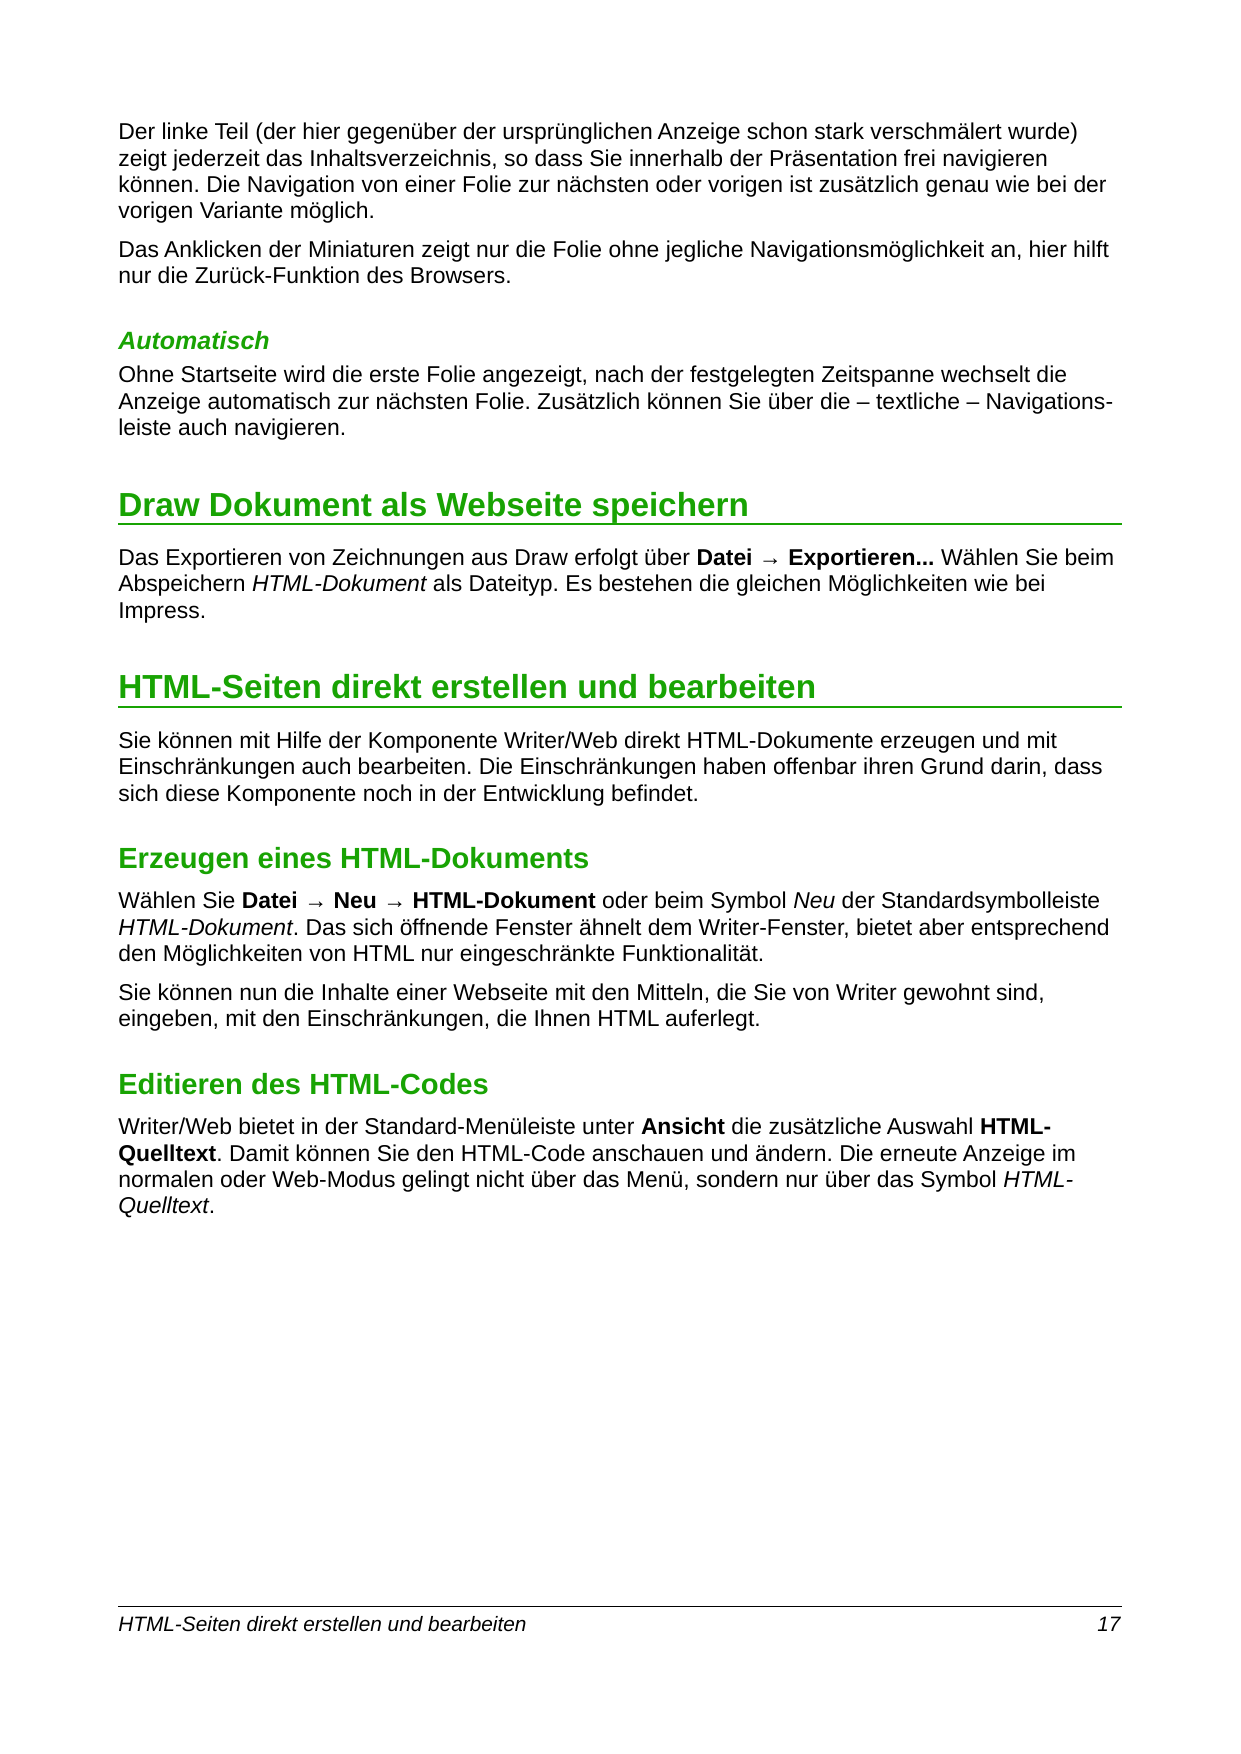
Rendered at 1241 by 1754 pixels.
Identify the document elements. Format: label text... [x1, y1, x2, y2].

subtitle Draw Dokument als Webseite speichern [118, 485, 1122, 523]
text Das Anklicken der Miniaturen zeigt nur die Folie ohne jegliche Navigationsmöglichkeit an, hier hilft nur die Zurück-Funktion des Browsers. [118, 236, 1122, 289]
text Ohne Startseite wird die erste Folie angezeigt, nach der festgelegten Zeitspanne wechselt die Anzeige automatisch zur nächsten Folie. Zusätzlich können Sie über die – textliche – Navigations­leiste auch navigieren. [118, 361, 1122, 440]
text Writer/Web bietet in der Standard-Menüleiste unter Ansicht die zusätzliche Auswahl HTML-Quelltext. Damit können Sie den HTML-Code anschauen und ändern. Die erneute Anzeige im normalen oder Web-Modus gelingt nicht über das Menü, sondern nur über das Symbol HTML-Quelltext. [118, 1113, 1122, 1218]
text Der linke Teil (der hier gegenüber der ursprünglichen Anzeige schon stark verschmälert wurde) zeigt jederzeit das Inhaltsverzeichnis, so dass Sie innerhalb der Präsentation frei navigieren können. Die Navigation von einer Folie zur nächsten oder vorigen ist zusätzlich genau wie bei der vorigen Variante möglich. [118, 118, 1122, 223]
text Sie können nun die Inhalte einer Webseite mit den Mitteln, die Sie von Writer gewohnt sind, eingeben, mit den Einschränkungen, die Ihnen HTML auferlegt. [118, 979, 1122, 1032]
text Das Exportieren von Zeichnungen aus Draw erfolgt über Datei → Exportieren... Wählen Sie beim Abspeichern HTML-Dokument als Dateityp. Es bestehen die gleichen Möglichkeiten wie bei Impress. [118, 544, 1122, 623]
subtitle Editieren des HTML-Codes [118, 1067, 1122, 1101]
subtitle HTML-Seiten direkt erstellen und bearbeiten [118, 667, 1122, 706]
subtitle Erzeugen eines HTML-Dokuments [118, 841, 1122, 875]
text Sie können mit Hilfe der Komponente Writer/Web direkt HTML-Dokumente erzeugen und mit Einschränkungen auch bearbeiten. Die Einschränkungen haben offenbar ihren Grund darin, dass sich diese Komponente noch in der Entwicklung befindet. [118, 727, 1122, 806]
text Wählen Sie Datei → Neu → HTML-Dokument oder beim Symbol Neu der Standardsymbolleiste HTML-Dokument. Das sich öffnende Fenster ähnelt dem Writer-Fenster, bietet aber entsprechend den Möglichkeiten von HTML nur eingeschränkte Funktionalität. [118, 887, 1122, 966]
subtitle Automatisch [118, 326, 1122, 355]
